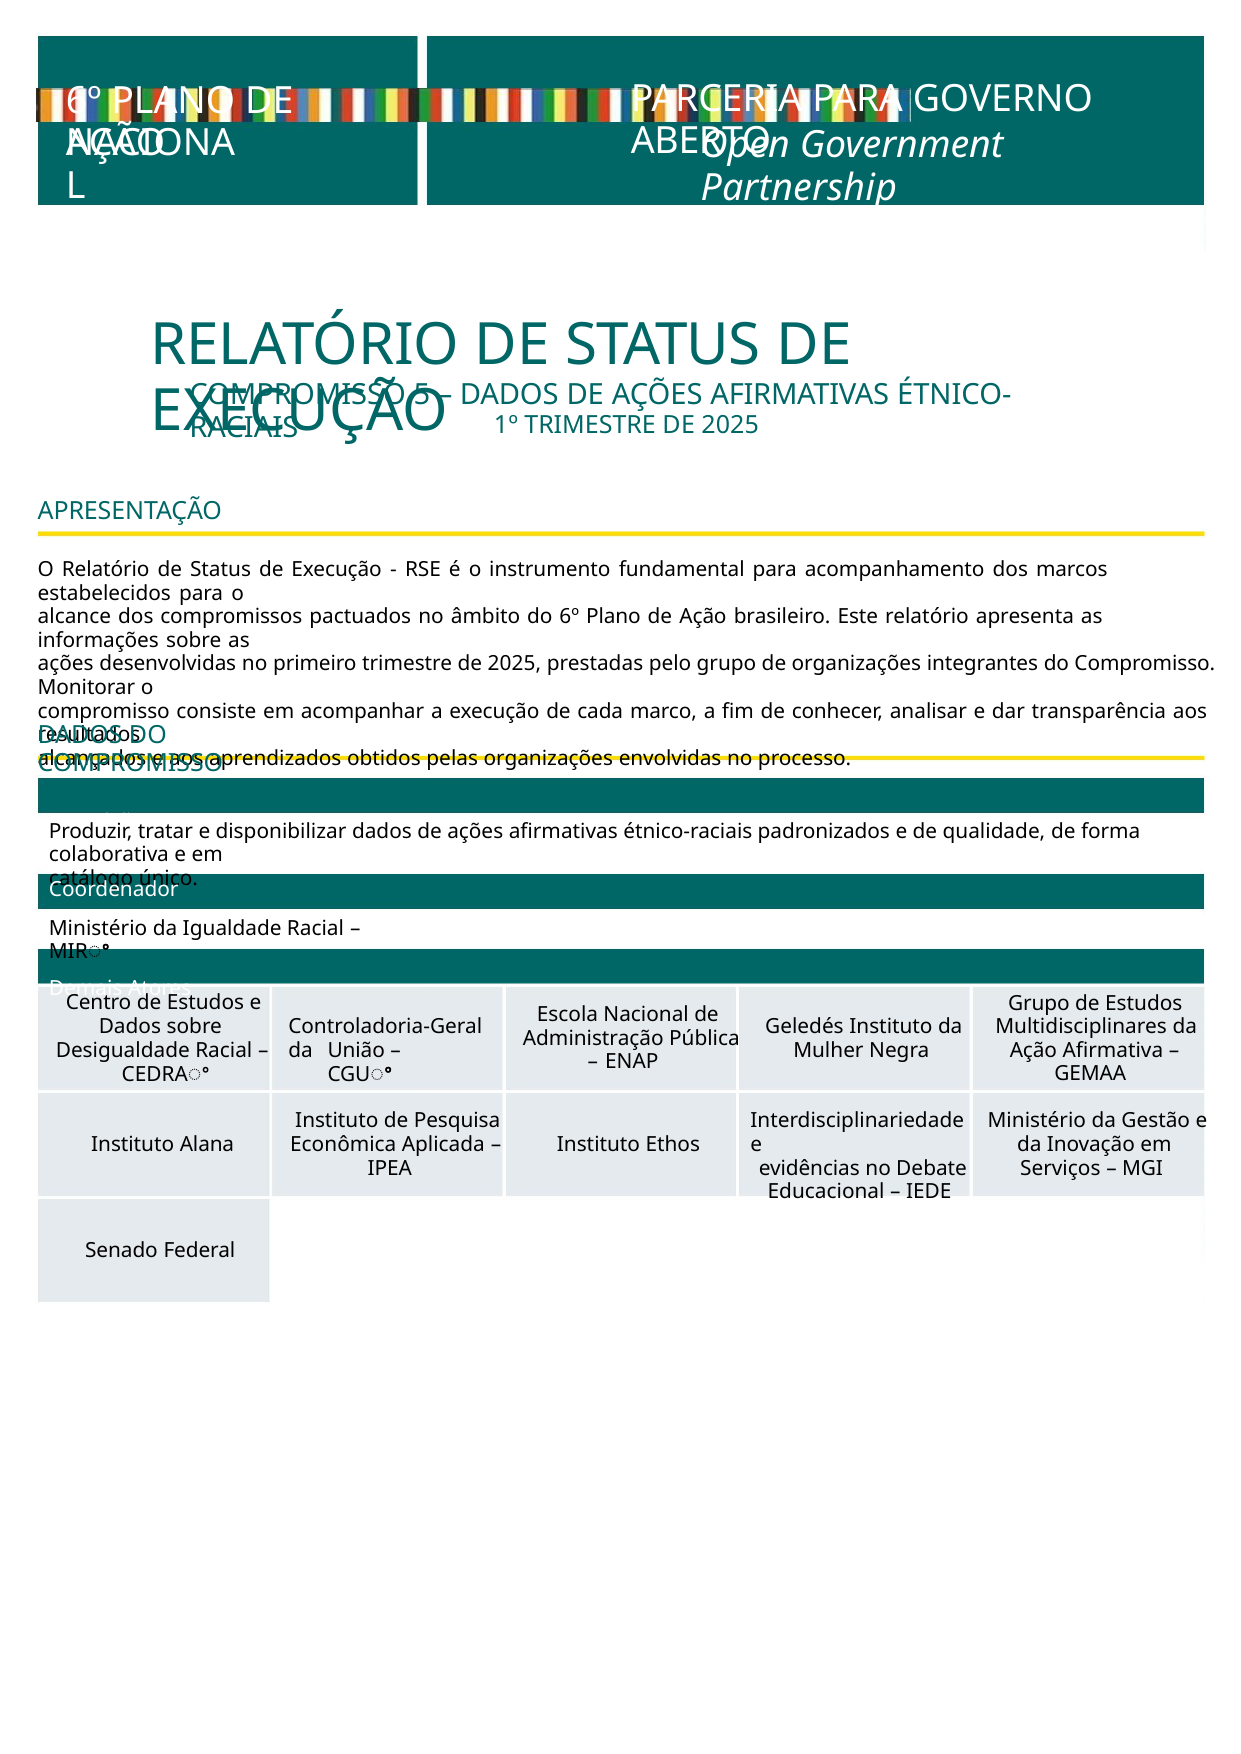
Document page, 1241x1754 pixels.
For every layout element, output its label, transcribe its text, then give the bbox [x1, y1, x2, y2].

text Econômica Aplicada – [290, 1133, 509, 1156]
text catálogo único. [49, 866, 1216, 890]
text APRESENTAÇÃO [37, 496, 239, 525]
text Descrição [49, 810, 354, 819]
text Administração Pública [523, 1026, 742, 1050]
text Ação Afirmativa – [1009, 1038, 1202, 1062]
text Ministério da Igualdade Racial – MIRꢀꢀ [49, 916, 405, 963]
text Demais Atores [49, 977, 405, 1001]
text Coordenador [49, 878, 187, 902]
text Serviços – MGI [1020, 1156, 1177, 1180]
text Centro de Estudos e [66, 991, 277, 1014]
text Educacional – IEDE [767, 1180, 981, 1203]
text Instituto Alana [91, 1133, 247, 1156]
text Multidisciplinares da [995, 1015, 1202, 1038]
text União – CGUꢀꢀ [327, 1039, 472, 1086]
text COMPROMISSO 5 – DADOS DE AÇÕES AFIRMATIVAS ÉTNICO-RACIAIS [189, 378, 1078, 444]
text compromisso consiste em acompanhar a execução de cada marco, a fim de conhecer, analisar e dar transparência aos resultados [37, 699, 1228, 746]
text Grupo de Estudos [1008, 991, 1202, 1015]
text Geledés Instituto da [765, 1015, 966, 1038]
text – [587, 1050, 605, 1074]
text ENAP [605, 1050, 678, 1074]
text RELATÓRIO DE STATUS DE EXECUÇÃO [151, 312, 1116, 444]
text ações desenvolvidas no primeiro trimestre de 2025, prestadas pelo grupo de organizações integrantes do Compromisso. Monitorar o [37, 652, 1228, 699]
text GEMAA [1054, 1062, 1202, 1086]
text evidências no Debate [759, 1156, 981, 1180]
text PARCERIA PARA GOVERNO ABERTO [631, 77, 1209, 162]
text º TRIMESTRE DE 2025 [508, 411, 773, 439]
text Escola Nacional de [537, 1003, 742, 1026]
text Controladoria-Geral da [288, 1015, 511, 1062]
text O Relatório de Status de Execução - RSE é o instrumento fundamental para acompanhamento dos marcos estabelecidos para o [37, 558, 1228, 605]
text Instituto de Pesquisa [295, 1109, 509, 1133]
text NACIONAL [66, 122, 253, 207]
text alcançados e aos aprendizados obtidos pelas organizações envolvidas no processo. [354, 746, 1228, 770]
text IPEA [367, 1156, 509, 1180]
text Instituto Ethos [557, 1133, 708, 1156]
text CEDRAꢀ [121, 1062, 211, 1086]
text Open Government Partnership [700, 124, 1209, 209]
text Interdisciplinariedade e [750, 1109, 981, 1156]
text DADOS DO COMPROMISSO [37, 721, 354, 777]
text Desigualdade Racial – [56, 1038, 277, 1062]
text 1 [494, 411, 508, 439]
text alcance dos compromissos pactuados no âmbito do 6º Plano de Ação brasileiro. Este relatório apresenta as informações sobre as [37, 605, 1228, 652]
text Ministério da Gestão e [987, 1109, 1210, 1133]
text Dados sobre [98, 1014, 277, 1038]
text da Inovação em [1017, 1133, 1210, 1156]
text Produzir, tratar e disponibilizar dados de ações afirmativas étnico-raciais padronizados e de qualidade, de forma colaborativa e em [49, 819, 1216, 866]
text Senado Federal [85, 1239, 247, 1262]
text Mulher Negra [793, 1038, 966, 1062]
text 6º PLANO DE AÇÃO [66, 79, 392, 164]
